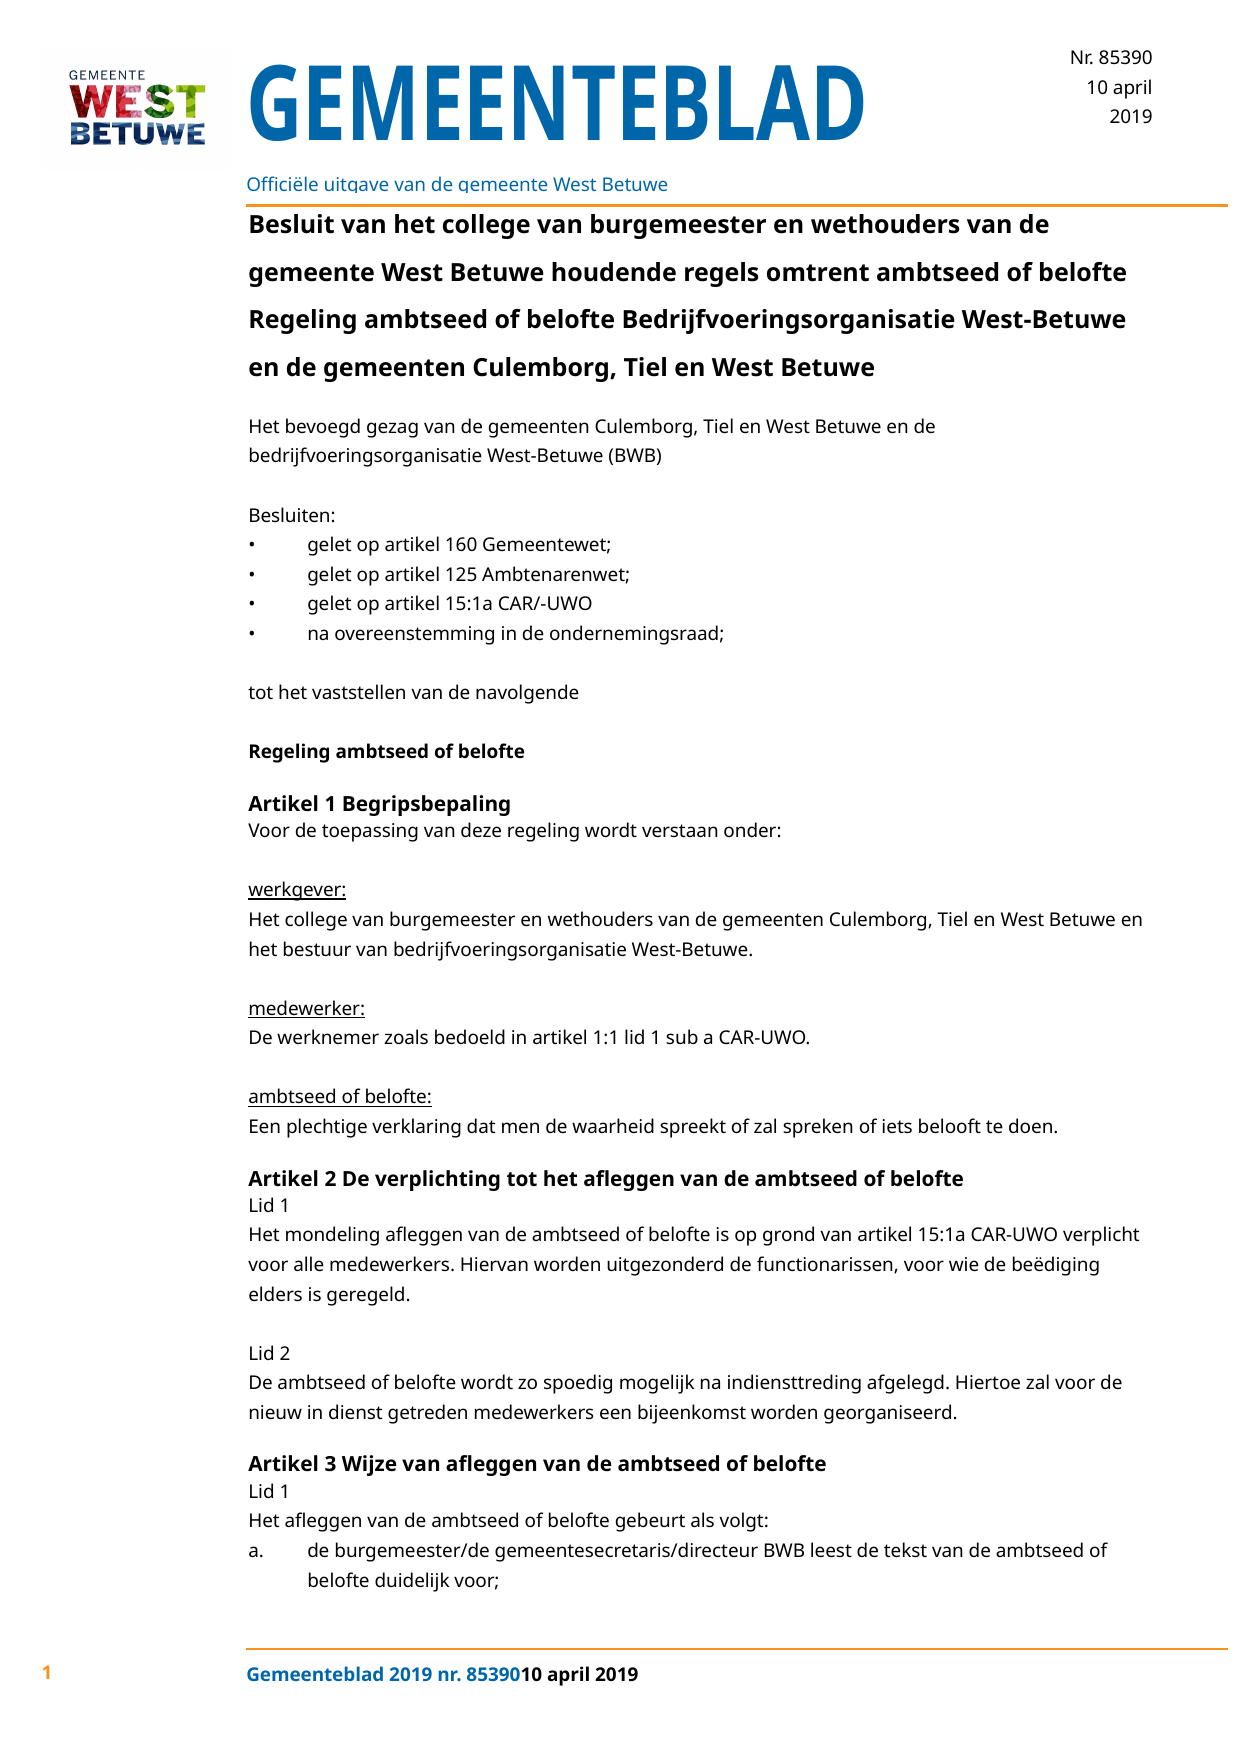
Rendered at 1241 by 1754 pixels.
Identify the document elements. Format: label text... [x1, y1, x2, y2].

text ambtseed of belofte: [248, 1084, 1152, 1109]
text Het afleggen van de ambtseed of belofte gebeurt als volgt: [248, 1508, 1152, 1533]
text Voor de toepassing van deze regeling wordt verstaan onder: [248, 817, 1152, 843]
list gelet op artikel 15:1a CAR/-UWO [248, 591, 1152, 616]
text Besluit van het college van burgemeester en wethouders van de gemeente West Betuwe houdende regels omtrent ambtseed of belofte Regeling ambtseed of belofte Bedrijfvoeringsorganisatie West-Betuwe en de gemeenten Culemborg, Tiel en West Betuwe [248, 207, 1152, 384]
list de burgemeester/de gemeentesecretaris/directeur BWB leest de tekst van de ambtseed of belofte duidelijk voor; [248, 1537, 1152, 1592]
text Het bevoegd gezag van de gemeenten Culemborg, Tiel en West Betuwe en de bedrijfvoeringsorganisatie West-Betuwe (BWB) [248, 413, 1152, 468]
list na overeenstemming in de ondernemingsraad; [248, 620, 1152, 646]
text De werknemer zoals bedoeld in artikel 1:1 lid 1 sub a CAR-UWO. [248, 1024, 1152, 1050]
text Het college van burgemeester en wethouders van de gemeenten Culemborg, Tiel en West Betuwe en het bestuur van bedrijfvoeringsorganisatie West-Betuwe. [248, 906, 1152, 961]
text tot het vaststellen van de navolgende [248, 679, 1152, 705]
text Regeling ambtseed of belofte [248, 738, 1152, 764]
text Lid 2 [248, 1340, 1152, 1366]
text Besluiten: [248, 502, 1152, 528]
text Een plechtige verklaring dat men de waarheid spreekt of zal spreken of iets belooft te doen. [248, 1113, 1152, 1139]
text Het mondeling afleggen van de ambtseed of belofte is op grond van artikel 15:1a CAR-UWO verplicht voor alle medewerkers. Hiervan worden uitgezonderd de functionarissen, voor wie de beëdiging elders is geregeld. [248, 1222, 1152, 1307]
text De ambtseed of belofte wordt zo spoedig mogelijk na indiensttreding afgelegd. Hiertoe zal voor de nieuw in dienst getreden medewerkers een bijeenkomst worden georganiseerd. [248, 1369, 1152, 1425]
text Lid 1 [248, 1478, 1152, 1504]
list gelet op artikel 160 Gemeentewet; [248, 531, 1152, 557]
text medewerker: [248, 995, 1152, 1021]
text werkgever: [248, 877, 1152, 902]
picture [41, 47, 231, 172]
text Artikel 2 De verplichting tot het afleggen van de ambtseed of belofte [248, 1164, 1152, 1192]
text Artikel 3 Wijze van afleggen van de ambtseed of belofte [248, 1449, 1152, 1478]
text Artikel 1 Begripsbepaling [248, 789, 1152, 817]
text Lid 1 [248, 1192, 1152, 1218]
list gelet op artikel 125 Ambtenarenwet; [248, 561, 1152, 587]
